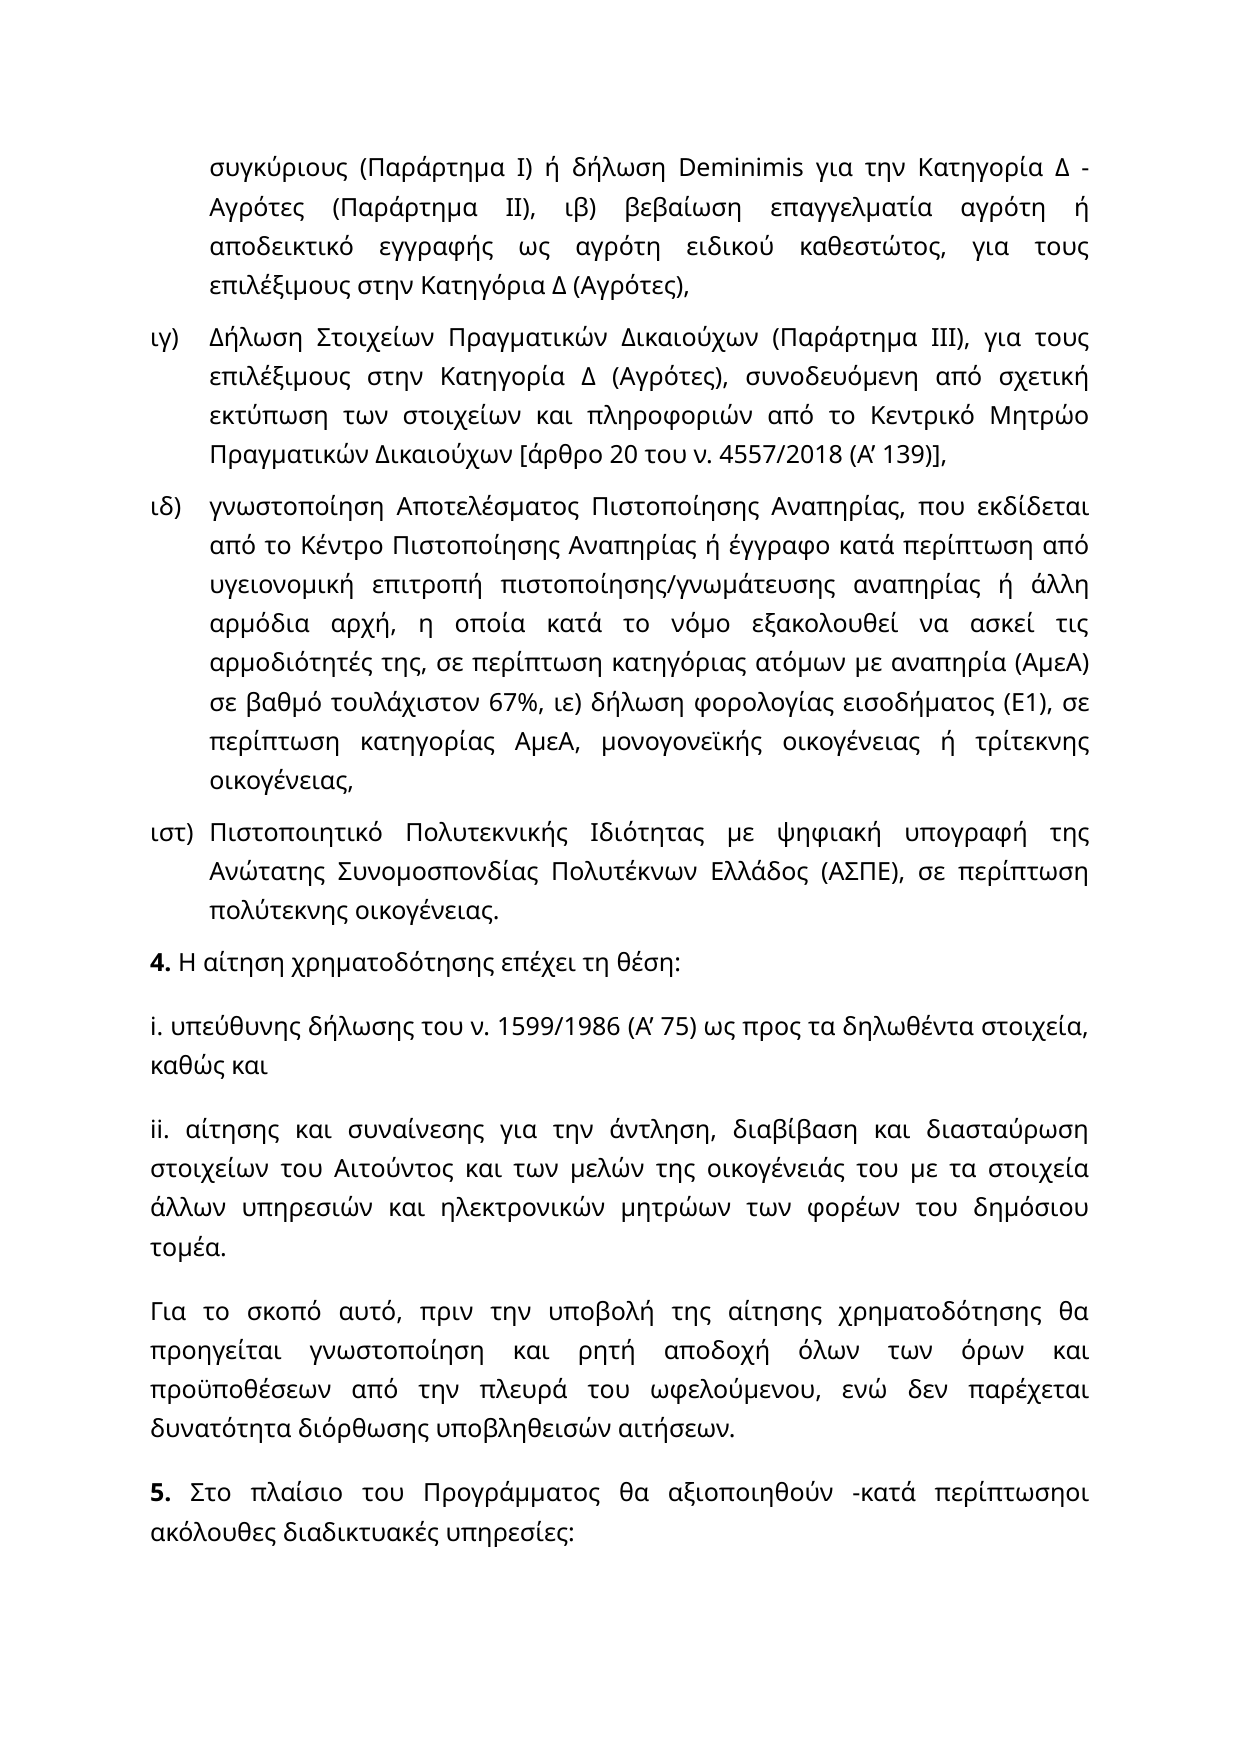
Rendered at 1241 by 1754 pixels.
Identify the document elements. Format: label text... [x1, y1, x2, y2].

text 4. Η αίτηση χρηματοδότησης επέχει τη θέση: [150, 944, 1090, 978]
list ιστ) Πιστοποιητικό Πολυτεκνικής Ιδιότητας με ψηφιακή υπογραφή της Ανώτατης Συνομοσπονδίας Πολυτέκνων Ελλάδος (ΑΣΠΕ), σε περίπτωση πολύτεκνης οικογένειας. [150, 814, 1090, 927]
text ii. αίτησης και συναίνεσης για την άντληση, διαβίβαση και διασταύρωση στοιχείων του Αιτούντος και των μελών της οικογένειάς του με τα στοιχεία άλλων υπηρεσιών και ηλεκτρονικών μητρώων των φορέων του δημόσιου τομέα. [150, 1112, 1090, 1263]
list ιδ) γνωστοποίηση Αποτελέσματος Πιστοποίησης Αναπηρίας, που εκδίδεται από το Κέντρο Πιστοποίησης Αναπηρίας ή έγγραφο κατά περίπτωση από υγειονομική επιτροπή πιστοποίησης/γνωμάτευσης αναπηρίας ή άλλη αρμόδια αρχή, η οποία κατά το νόμο εξακολουθεί να ασκεί τις αρμοδιότητές της, σε περίπτωση κατηγόριας ατόμων με αναπηρία (ΑμεΑ) σε βαθμό τουλάχιστον 67%, ιε) δήλωση φορολογίας εισοδήματος (E1), σε περίπτωση κατηγορίας ΑμεΑ, μονογονεϊκής οικογένειας ή τρίτεκνης οικογένειας, [150, 488, 1090, 797]
text Για το σκοπό αυτό, πριν την υποβολή της αίτησης χρηματοδότησης θα προηγείται γνωστοποίηση και ρητή αποδοχή όλων των όρων και προϋποθέσεων από την πλευρά του ωφελούμενου, ενώ δεν παρέχεται δυνατότητα διόρθωσης υποβληθεισών αιτήσεων. [150, 1293, 1090, 1445]
text 5. Στο πλαίσιο του Προγράμματος θα αξιοποιηθούν -κατά περίπτωσηοι ακόλουθες διαδικτυακές υπηρεσίες: [150, 1475, 1090, 1548]
text i. υπεύθυνης δήλωσης του ν. 1599/1986 (Α’ 75) ως προς τα δηλωθέντα στοιχεία, καθώς και [150, 1008, 1090, 1082]
list ιγ) Δήλωση Στοιχείων Πραγματικών Δικαιούχων (Παράρτημα ΙΙΙ), για τους επιλέξιμους στην Κατηγορία Δ (Αγρότες), συνοδευόμενη από σχετική εκτύπωση των στοιχείων και πληροφοριών από το Κεντρικό Μητρώο Πραγματικών Δικαιούχων [άρθρο 20 του ν. 4557/2018 (Α’ 139)], [150, 319, 1090, 471]
list συγκύριους (Παράρτημα Ι) ή δήλωση Deminimis για την Κατηγορία Δ - Αγρότες (Παράρτημα ΙΙ), ιβ) βεβαίωση επαγγελματία αγρότη ή αποδεικτικό εγγραφής ως αγρότη ειδικού καθεστώτος, για τους επιλέξιμους στην Κατηγόρια Δ (Αγρότες), [150, 150, 1090, 302]
